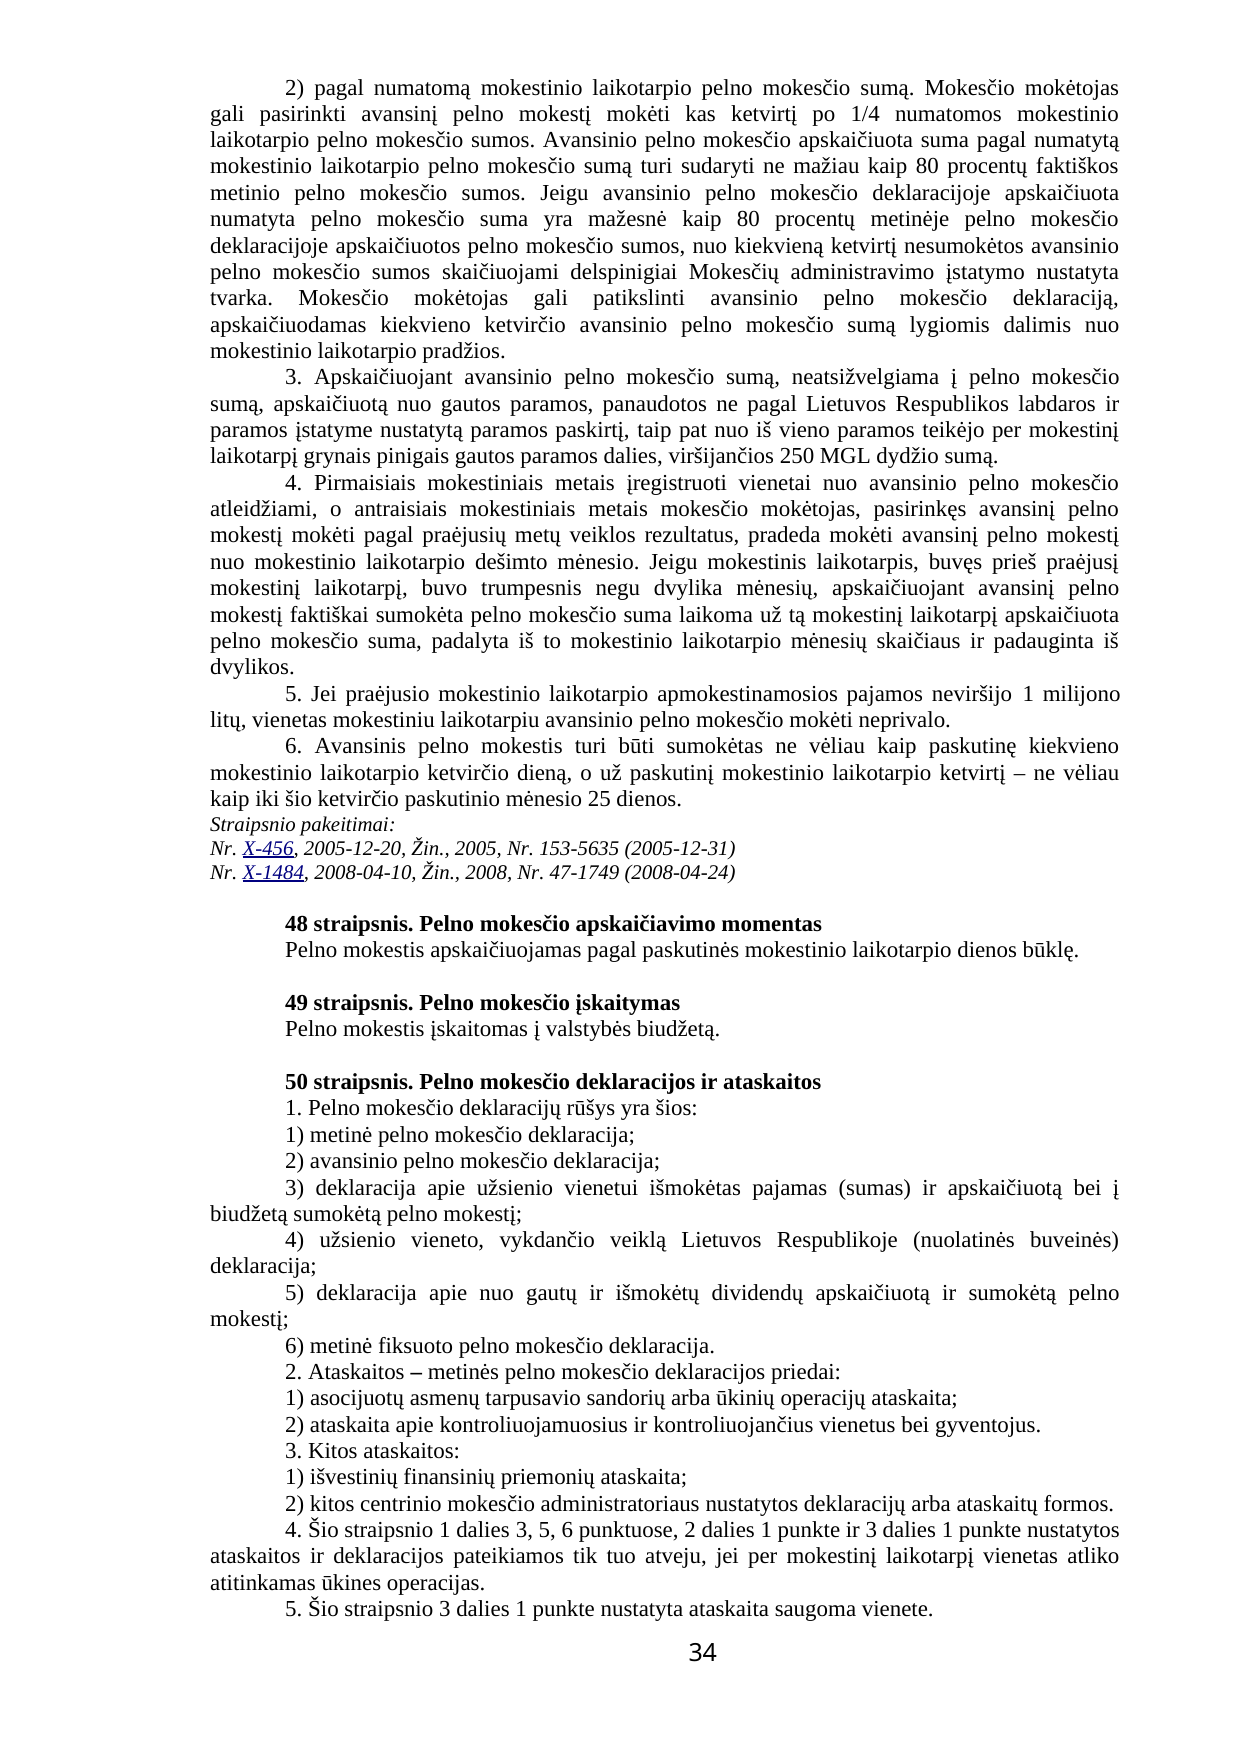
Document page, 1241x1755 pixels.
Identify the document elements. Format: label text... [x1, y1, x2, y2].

subtitle 49 straipsnis. Pelno mokesčio įskaitymas [210, 989, 1120, 1015]
text 3) deklaracija apie užsienio vienetui išmokėtas pajamas (sumas) ir apskaičiuotą bei į biudžetą sumokėtą pelno mokestį; [210, 1173, 1120, 1226]
text 2) ataskaita apie kontroliuojamuosius ir kontroliuojančius vienetus bei gyventojus. [210, 1411, 1120, 1437]
text 48 straipsnis. Pelno mokesčio apskaičiavimo momentas [210, 910, 1120, 936]
text 2) pagal numatomą mokestinio laikotarpio pelno mokesčio sumą. Mokesčio mokėtojas gali pasirinkti avansinį pelno mokestį mokėti kas ketvirtį po 1/4 numatomos mokestinio laikotarpio pelno mokesčio sumos. Avansinio pelno mokesčio apskaičiuota suma pagal numatytą mokestinio laikotarpio pelno mokesčio sumą turi sudaryti ne mažiau kaip 80 procentų faktiškos metinio pelno mokesčio sumos. Jeigu avansinio pelno mokesčio deklaracijoje apskaičiuota numatyta pelno mokesčio suma yra mažesnė kaip 80 procentų metinėje pelno mokesčio deklaracijoje apskaičiuotos pelno mokesčio sumos, nuo kiekvieną ketvirtį nesumokėtos avansinio pelno mokesčio sumos skaičiuojami delspinigiai Mokesčių administravimo įstatymo nustatyta tvarka. Mokesčio mokėtojas gali patikslinti avansinio pelno mokesčio deklaraciją, apskaičiuodamas kiekvieno ketvirčio avansinio pelno mokesčio sumą lygiomis dalimis nuo mokestinio laikotarpio pradžios. [210, 73, 1120, 363]
text 6) metinė fiksuoto pelno mokesčio deklaracija. [210, 1332, 1120, 1358]
text 2) avansinio pelno mokesčio deklaracija; [210, 1147, 1120, 1173]
text 5. Jei praėjusio mokestinio laikotarpio apmokestinamosios pajamos neviršijo 1 milijono litų, vienetas mokestiniu laikotarpiu avansinio pelno mokesčio mokėti neprivalo. [210, 680, 1120, 732]
text 1) asocijuotų asmenų tarpusavio sandorių arba ūkinių operacijų ataskaita; [210, 1384, 1120, 1411]
text 5) deklaracija apie nuo gautų ir išmokėtų dividendų apskaičiuotą ir sumokėtą pelno mokestį; [210, 1279, 1120, 1332]
text Pelno mokestis įskaitomas į valstybės biudžetą. [210, 1015, 1120, 1042]
text 1) metinė pelno mokesčio deklaracija; [210, 1121, 1120, 1147]
text Straipsnio pakeitimai: [210, 811, 1120, 836]
text 4. Pirmaisiais mokestiniais metais įregistruoti vienetai nuo avansinio pelno mokesčio atleidžiami, o antraisiais mokestiniais metais mokesčio mokėtojas, pasirinkęs avansinį pelno mokestį mokėti pagal praėjusių metų veiklos rezultatus, pradeda mokėti avansinį pelno mokestį nuo mokestinio laikotarpio dešimto mėnesio. Jeigu mokestinis laikotarpis, buvęs prieš praėjusį mokestinį laikotarpį, buvo trumpesnis negu dvylika mėnesių, apskaičiuojant avansinį pelno mokestį faktiškai sumokėta pelno mokesčio suma laikoma už tą mokestinį laikotarpį apskaičiuota pelno mokesčio suma, padalyta iš to mokestinio laikotarpio mėnesių skaičiaus ir padauginta iš dvylikos. [210, 469, 1120, 680]
text Nr. X-1484, 2008-04-10, Žin., 2008, Nr. 47-1749 (2008-04-24) [210, 859, 1120, 884]
text 50 straipsnis. Pelno mokesčio deklaracijos ir ataskaitos [210, 1068, 1120, 1094]
text Nr. X-456, 2005-12-20, Žin., 2005, Nr. 153-5635 (2005-12-31) [210, 836, 1120, 859]
text 1. Pelno mokesčio deklaracijų rūšys yra šios: [210, 1094, 1120, 1121]
text Pelno mokestis apskaičiuojamas pagal paskutinės mokestinio laikotarpio dienos būklę. [210, 936, 1120, 963]
text 4. Šio straipsnio 1 dalies 3, 5, 6 punktuose, 2 dalies 1 punkte ir 3 dalies 1 punkte nustatytos ataskaitos ir deklaracijos pateikiamos tik tuo atveju, jei per mokestinį laikotarpį vienetas atliko atitinkamas ūkines operacijas. [210, 1516, 1120, 1595]
text 5. Šio straipsnio 3 dalies 1 punkte nustatyta ataskaita saugoma vienete. [210, 1595, 1120, 1622]
text 6. Avansinis pelno mokestis turi būti sumokėtas ne vėliau kaip paskutinę kiekvieno mokestinio laikotarpio ketvirčio dieną, o už paskutinį mokestinio laikotarpio ketvirtį – ne vėliau kaip iki šio ketvirčio paskutinio mėnesio 25 dienos. [210, 732, 1120, 811]
text 4) užsienio vieneto, vykdančio veiklą Lietuvos Respublikoje (nuolatinės buveinės) deklaracija; [210, 1226, 1120, 1279]
text 3. Apskaičiuojant avansinio pelno mokesčio sumą, neatsižvelgiama į pelno mokesčio sumą, apskaičiuotą nuo gautos paramos, panaudotos ne pagal Lietuvos Respublikos labdaros ir paramos įstatyme nustatytą paramos paskirtį, taip pat nuo iš vieno paramos teikėjo per mokestinį laikotarpį grynais pinigais gautos paramos dalies, viršijančios 250 MGL dydžio sumą. [210, 363, 1120, 469]
text 2. Ataskaitos – metinės pelno mokesčio deklaracijos priedai: [210, 1358, 1120, 1384]
text 2) kitos centrinio mokesčio administratoriaus nustatytos deklaracijų arba ataskaitų formos. [210, 1490, 1120, 1516]
text 3. Kitos ataskaitos: [210, 1437, 1120, 1463]
text 1) išvestinių finansinių priemonių ataskaita; [210, 1463, 1120, 1490]
